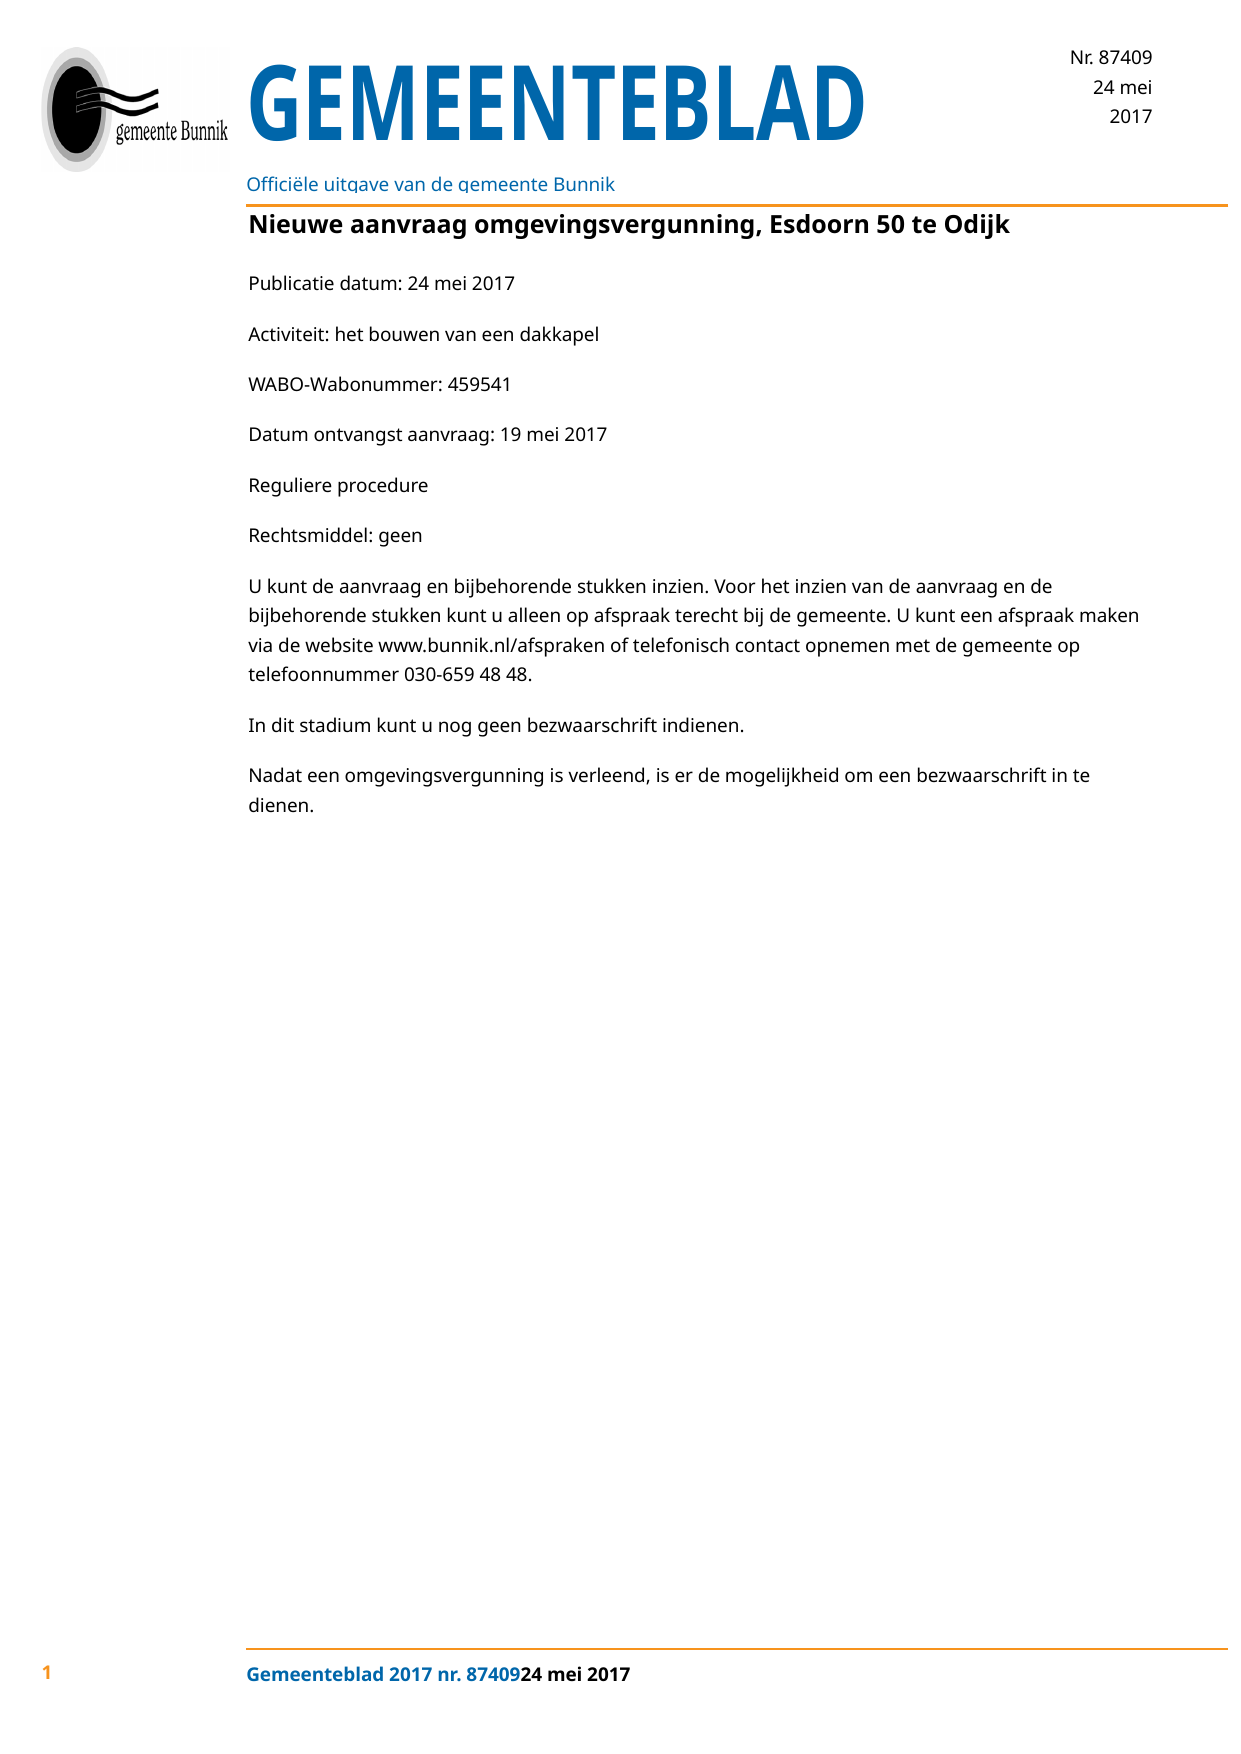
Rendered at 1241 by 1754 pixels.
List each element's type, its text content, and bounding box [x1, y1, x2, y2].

text Nadat een omgevingsvergunning is verleend, is er de mogelijkheid om een bezwaarschrift in te dienen. [248, 762, 1152, 818]
text Activiteit: het bouwen van een dakkapel [248, 321, 1152, 346]
text WABO-Wabonummer: 459541 [248, 371, 1152, 397]
text Datum ontvangst aanvraag: 19 mei 2017 [248, 422, 1152, 447]
text Reguliere procedure [248, 472, 1152, 498]
picture [41, 47, 231, 172]
text Publicatie datum: 24 mei 2017 [248, 270, 1152, 296]
text Rechtsmiddel: geen [248, 522, 1152, 548]
text U kunt de aanvraag en bijbehorende stukken inzien. Voor het inzien van de aanvraag en de bijbehorende stukken kunt u alleen op afspraak terecht bij de gemeente. U kunt een afspraak maken via de website www.bunnik.nl/afspraken of telefonisch contact opnemen met de gemeente op telefoonnummer 030-659 48 48. [248, 573, 1152, 687]
text Nieuwe aanvraag omgevingsvergunning, Esdoorn 50 te Odijk [248, 207, 1152, 241]
text In dit stadium kunt u nog geen bezwaarschrift indienen. [248, 712, 1152, 738]
